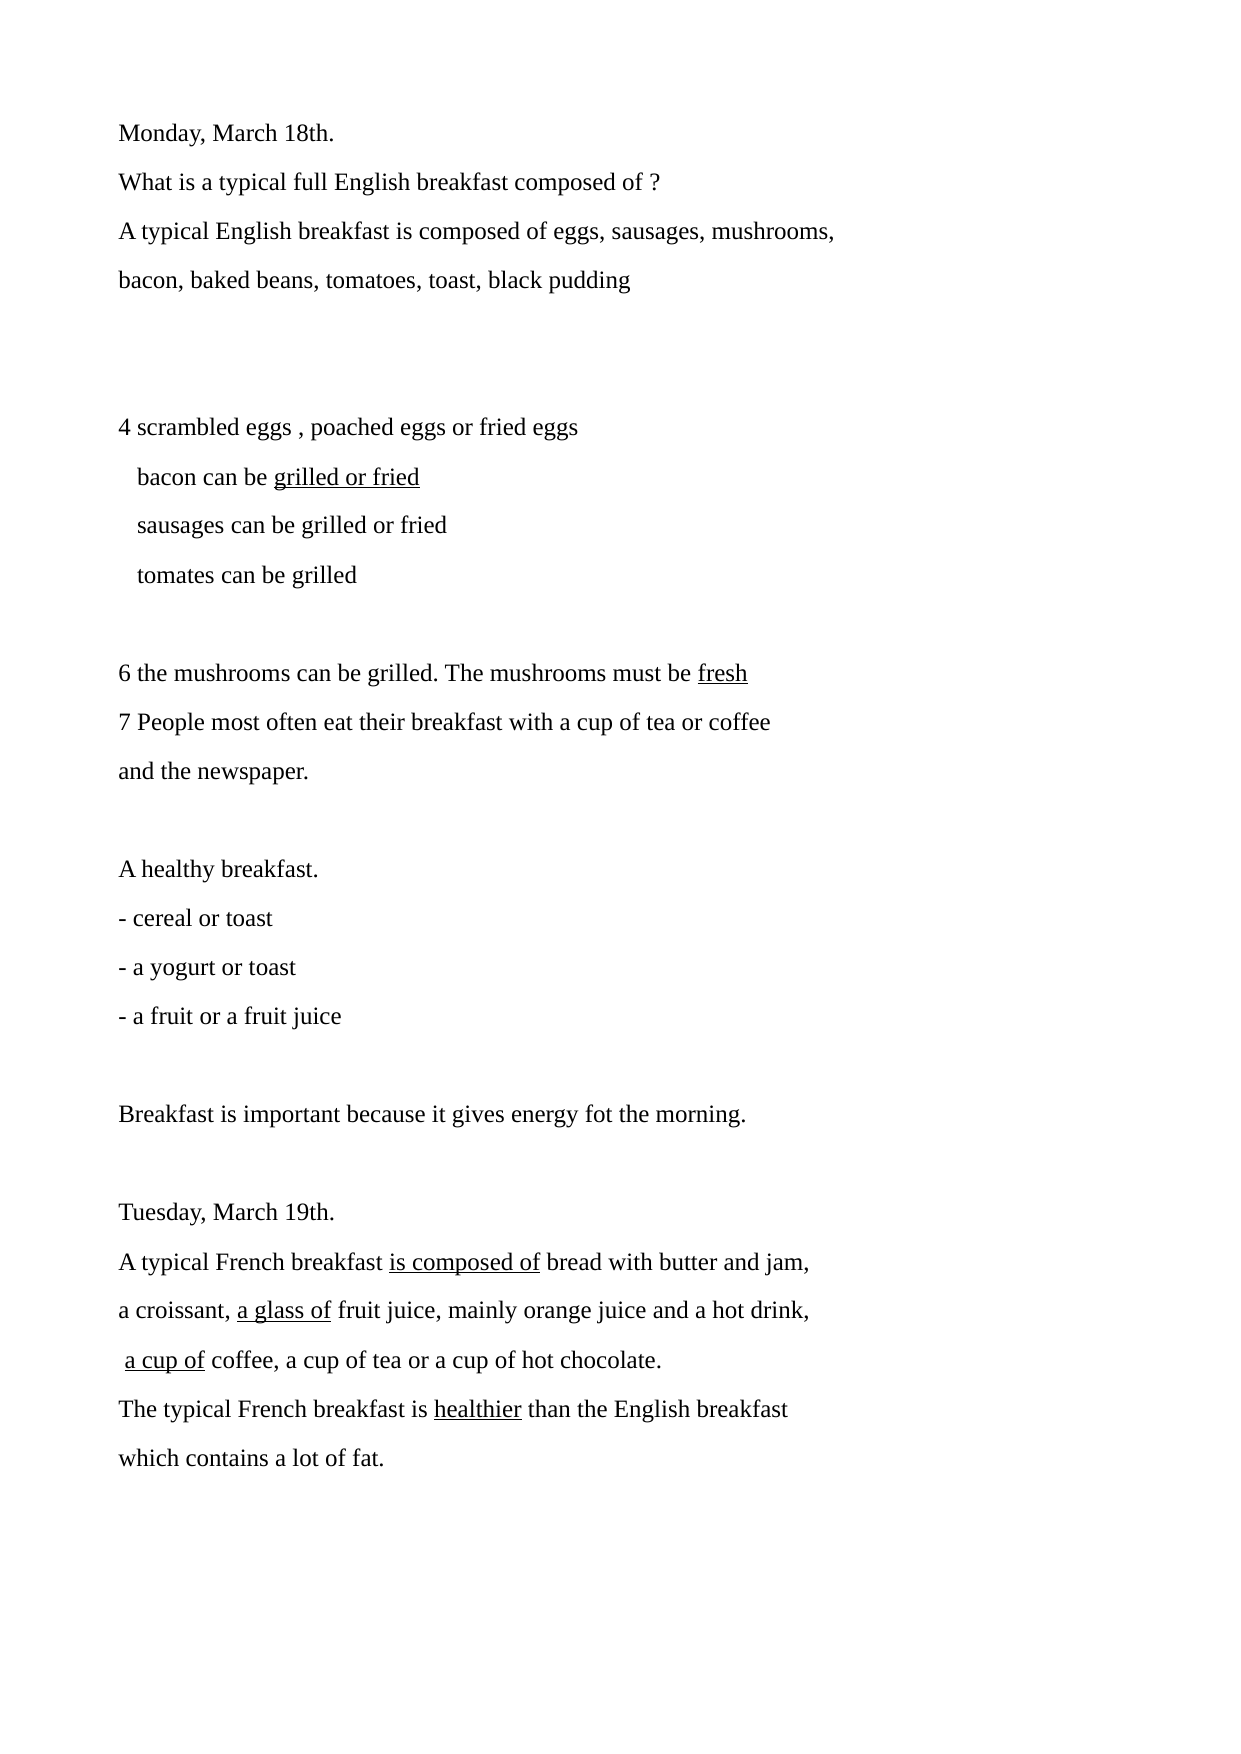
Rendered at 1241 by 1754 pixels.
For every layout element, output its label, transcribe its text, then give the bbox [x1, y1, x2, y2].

text which contains a lot of fat. [118, 1443, 1122, 1472]
text bacon, baked beans, tomatoes, toast, black pudding [118, 265, 1122, 294]
text and the newspaper. [118, 756, 1122, 785]
text a croissant, a glass of fruit juice, mainly orange juice and a hot drink, [118, 1296, 1122, 1324]
text tomates can be grilled [118, 560, 1122, 588]
text 7 People most often eat their breakfast with a cup of tea or coffee [118, 707, 1122, 736]
text 6 the mushrooms can be grilled. The mushrooms must be fresh [118, 658, 1122, 687]
text A typical English breakfast is composed of eggs, sausages, mushrooms, [118, 216, 1122, 245]
text 4 scrambled eggs , poached eggs or fried eggs [118, 412, 1122, 441]
text A healthy breakfast. [118, 854, 1122, 883]
text A typical French breakfast is composed of bread with butter and jam, [118, 1247, 1122, 1275]
text sausages can be grilled or fried [118, 511, 1122, 539]
text a cup of coffee, a cup of tea or a cup of hot chocolate. [118, 1345, 1122, 1373]
text Monday, March 18th. [118, 118, 1122, 147]
text What is a typical full English breakfast composed of ? [118, 167, 1122, 196]
text Breakfast is important because it gives energy fot the morning. [118, 1099, 1122, 1128]
text - a fruit or a fruit juice [118, 1001, 1122, 1030]
text The typical French breakfast is healthier than the English breakfast [118, 1394, 1122, 1422]
text bacon can be grilled or fried [118, 462, 1122, 490]
text - a yogurt or toast [118, 952, 1122, 981]
text Tuesday, March 19th. [118, 1197, 1122, 1226]
text - cereal or toast [118, 903, 1122, 932]
